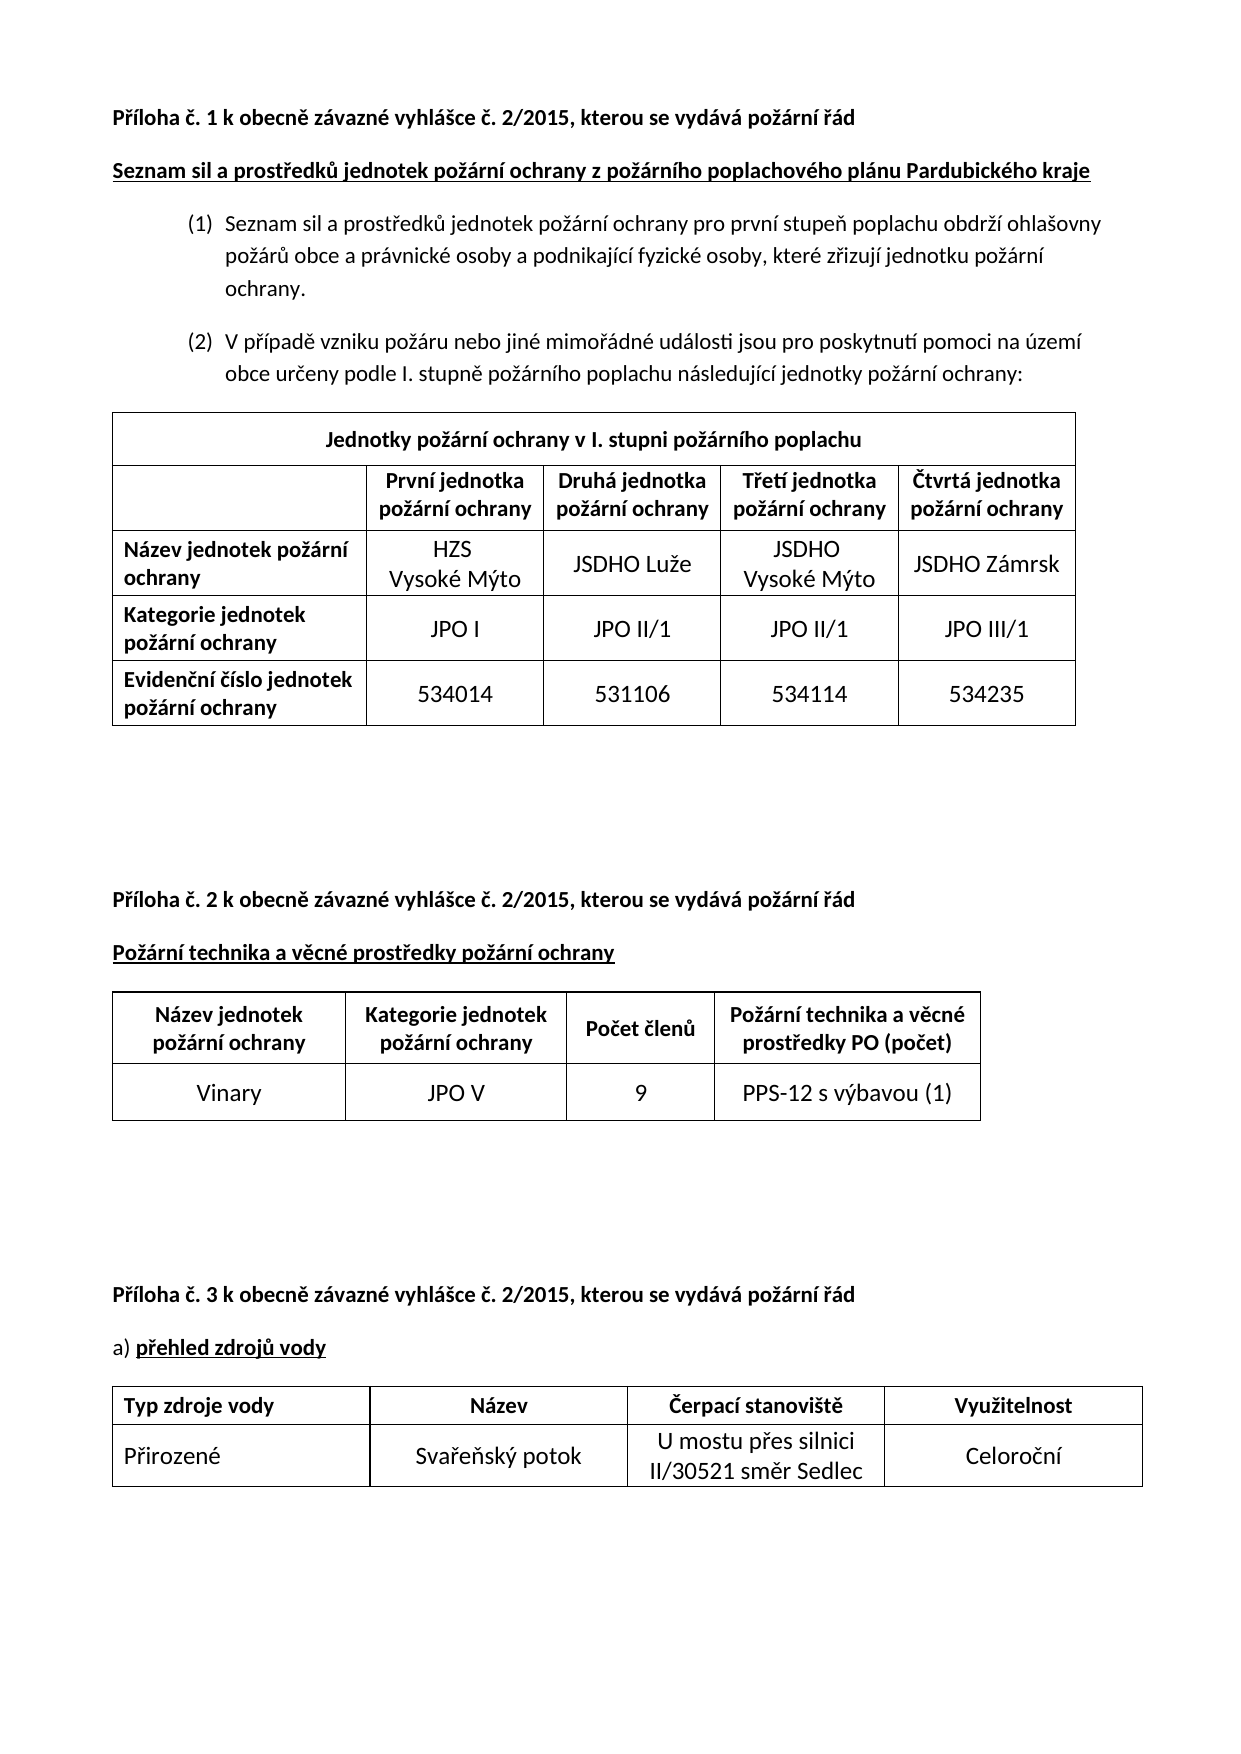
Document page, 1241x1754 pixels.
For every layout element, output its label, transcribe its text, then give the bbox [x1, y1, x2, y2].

table_cell 9 [567, 1064, 714, 1120]
table_header Požární technika a věcné prostředky PO (počet) [715, 993, 980, 1063]
table_cell Celoroční [885, 1425, 1142, 1486]
table_cell JSDHO Zámrsk [899, 531, 1075, 595]
table_cell Název jednotek požární ochrany [113, 531, 366, 595]
table_cell JPO II/1 [544, 596, 720, 660]
table_header Využitelnost [885, 1387, 1142, 1424]
table_header Název [371, 1387, 627, 1424]
table_cell 534114 [721, 661, 898, 725]
list V případě vzniku požáru nebo jiné mimořádné události jsou pro poskytnutí pomoci na území obce určeny podle I. stupně požárního poplachu následující jednotky požární ochrany: [187, 327, 1128, 387]
text Příloha č. 2 k obecně závazné vyhlášce č. 2/2015, kterou se vydává požární řád [112, 885, 1128, 913]
table_cell JPO II/1 [721, 596, 898, 660]
table_cell 534014 [367, 661, 543, 725]
table_header Jednotky požární ochrany v I. stupni požárního poplachu [113, 413, 1075, 465]
table_cell U mostu přes silnici II/30521 směr Sedlec [628, 1425, 884, 1486]
text Příloha č. 1 k obecně závazné vyhlášce č. 2/2015, kterou se vydává požární řád [112, 103, 1128, 131]
table_cell HZS Vysoké Mýto [367, 531, 543, 595]
table_cell 534235 [899, 661, 1075, 725]
table_cell Třetí jednotka požární ochrany [721, 466, 898, 530]
table_cell [113, 466, 366, 530]
list Seznam sil a prostředků jednotek požární ochrany pro první stupeň poplachu obdrží ohlašovny požárů obce a právnické osoby a podnikající fyzické osoby, které zřizují jednotku požární ochrany. [187, 209, 1128, 302]
table_cell 531106 [544, 661, 720, 725]
table_header Název jednotek požární ochrany [113, 993, 345, 1063]
table_cell JPO I [367, 596, 543, 660]
table_cell Čtvrtá jednotka požární ochrany [899, 466, 1075, 530]
table_header Kategorie jednotek požární ochrany [346, 993, 566, 1063]
table_cell Kategorie jednotek požární ochrany [113, 596, 366, 660]
table_header Počet členů [567, 993, 714, 1063]
text Požární technika a věcné prostředky požární ochrany [112, 938, 1128, 966]
table_cell JPO III/1 [899, 596, 1075, 660]
text Příloha č. 3 k obecně závazné vyhlášce č. 2/2015, kterou se vydává požární řád [112, 1280, 1128, 1308]
table_header Typ zdroje vody [113, 1387, 369, 1424]
text a) přehled zdrojů vody [112, 1333, 1128, 1361]
table_cell První jednotka požární ochrany [367, 466, 543, 530]
table_cell PPS-12 s výbavou (1) [715, 1064, 980, 1120]
table_cell Přirozené [113, 1425, 369, 1486]
table_cell Svařeňský potok [371, 1425, 627, 1486]
table_cell JSDHO Vysoké Mýto [721, 531, 898, 595]
table_header Čerpací stanoviště [628, 1387, 884, 1424]
table_cell JSDHO Luže [544, 531, 720, 595]
table_cell Evidenční číslo jednotek požární ochrany [113, 661, 366, 725]
text Seznam sil a prostředků jednotek požární ochrany z požárního poplachového plánu Pardubického kraje [112, 156, 1128, 184]
table_cell JPO V [346, 1064, 566, 1120]
table_cell Druhá jednotka požární ochrany [544, 466, 720, 530]
table_cell Vinary [113, 1064, 345, 1120]
